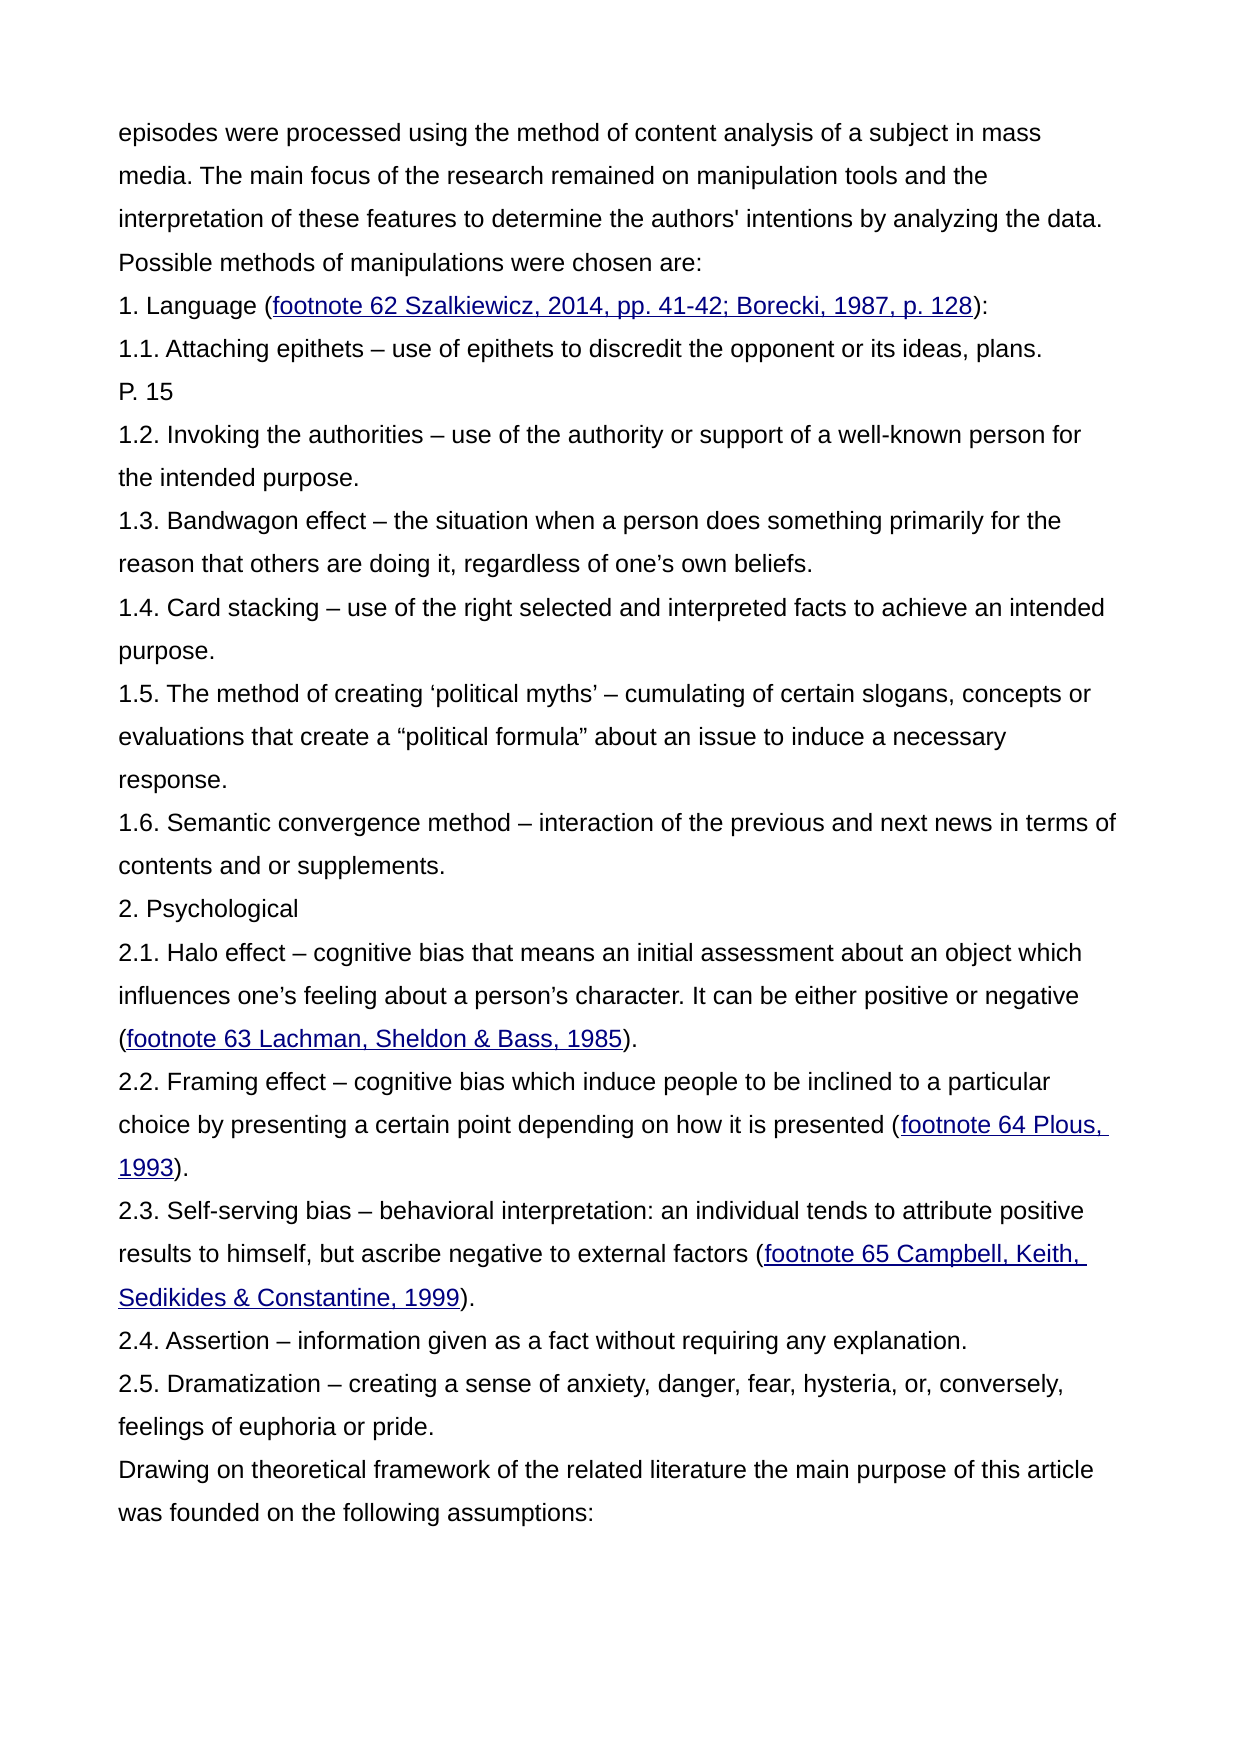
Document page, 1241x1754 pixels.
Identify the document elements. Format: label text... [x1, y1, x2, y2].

text 1.3. Bandwagon effect – the situation when a person does something primarily for the reason that others are doing it, regardless of one’s own beliefs. [118, 506, 1122, 578]
text P. 15 [118, 377, 1122, 406]
text 2. Psychological [118, 894, 1122, 923]
text 2.4. Assertion – information given as a fact without requiring any explanation. [118, 1326, 1122, 1354]
text 2.1. Halo effect – cognitive bias that means an initial assessment about an object which influences one’s feeling about a person’s character. It can be either positive or negative (footnote 63 Lachman, Sheldon & Bass, 1985). [118, 937, 1122, 1052]
text episodes were processed using the method of content analysis of a subject in mass media. The main focus of the research remained on manipulation tools and the interpretation of these features to determine the authors' intentions by analyzing the data. Possible methods of manipulations were chosen are: [118, 118, 1122, 276]
text 2.5. Dramatization – creating a sense of anxiety, danger, fear, hysteria, or, conversely, feelings of euphoria or pride. [118, 1369, 1122, 1441]
text 2.3. Self-serving bias – behavioral interpretation: an individual tends to attribute positive results to himself, but ascribe negative to external factors (footnote 65 Campbell, Keith, Sedikides & Constantine, 1999). [118, 1196, 1122, 1311]
text 1.2. Invoking the authorities – use of the authority or support of a well-known person for the intended purpose. [118, 420, 1122, 492]
text 1.1. Attaching epithets – use of epithets to discredit the opponent or its ideas, plans. [118, 334, 1122, 362]
text 1. Language (footnote 62 Szalkiewicz, 2014, pp. 41-42; Borecki, 1987, p. 128): [118, 291, 1122, 319]
text 1.6. Semantic convergence method – interaction of the previous and next news in terms of contents and or supplements. [118, 808, 1122, 880]
text 1.4. Card stacking – use of the right selected and interpreted facts to achieve an intended purpose. [118, 592, 1122, 664]
text 1.5. The method of creating ‘political myths’ – cumulating of certain slogans, concepts or evaluations that create a “political formula” about an issue to induce a necessary response. [118, 679, 1122, 794]
text Drawing on theoretical framework of the related literature the main purpose of this article was founded on the following assumptions: [118, 1455, 1122, 1527]
text 2.2. Framing effect – cognitive bias which induce people to be inclined to a particular choice by presenting a certain point depending on how it is presented (footnote 64 Plous, 1993). [118, 1067, 1122, 1182]
